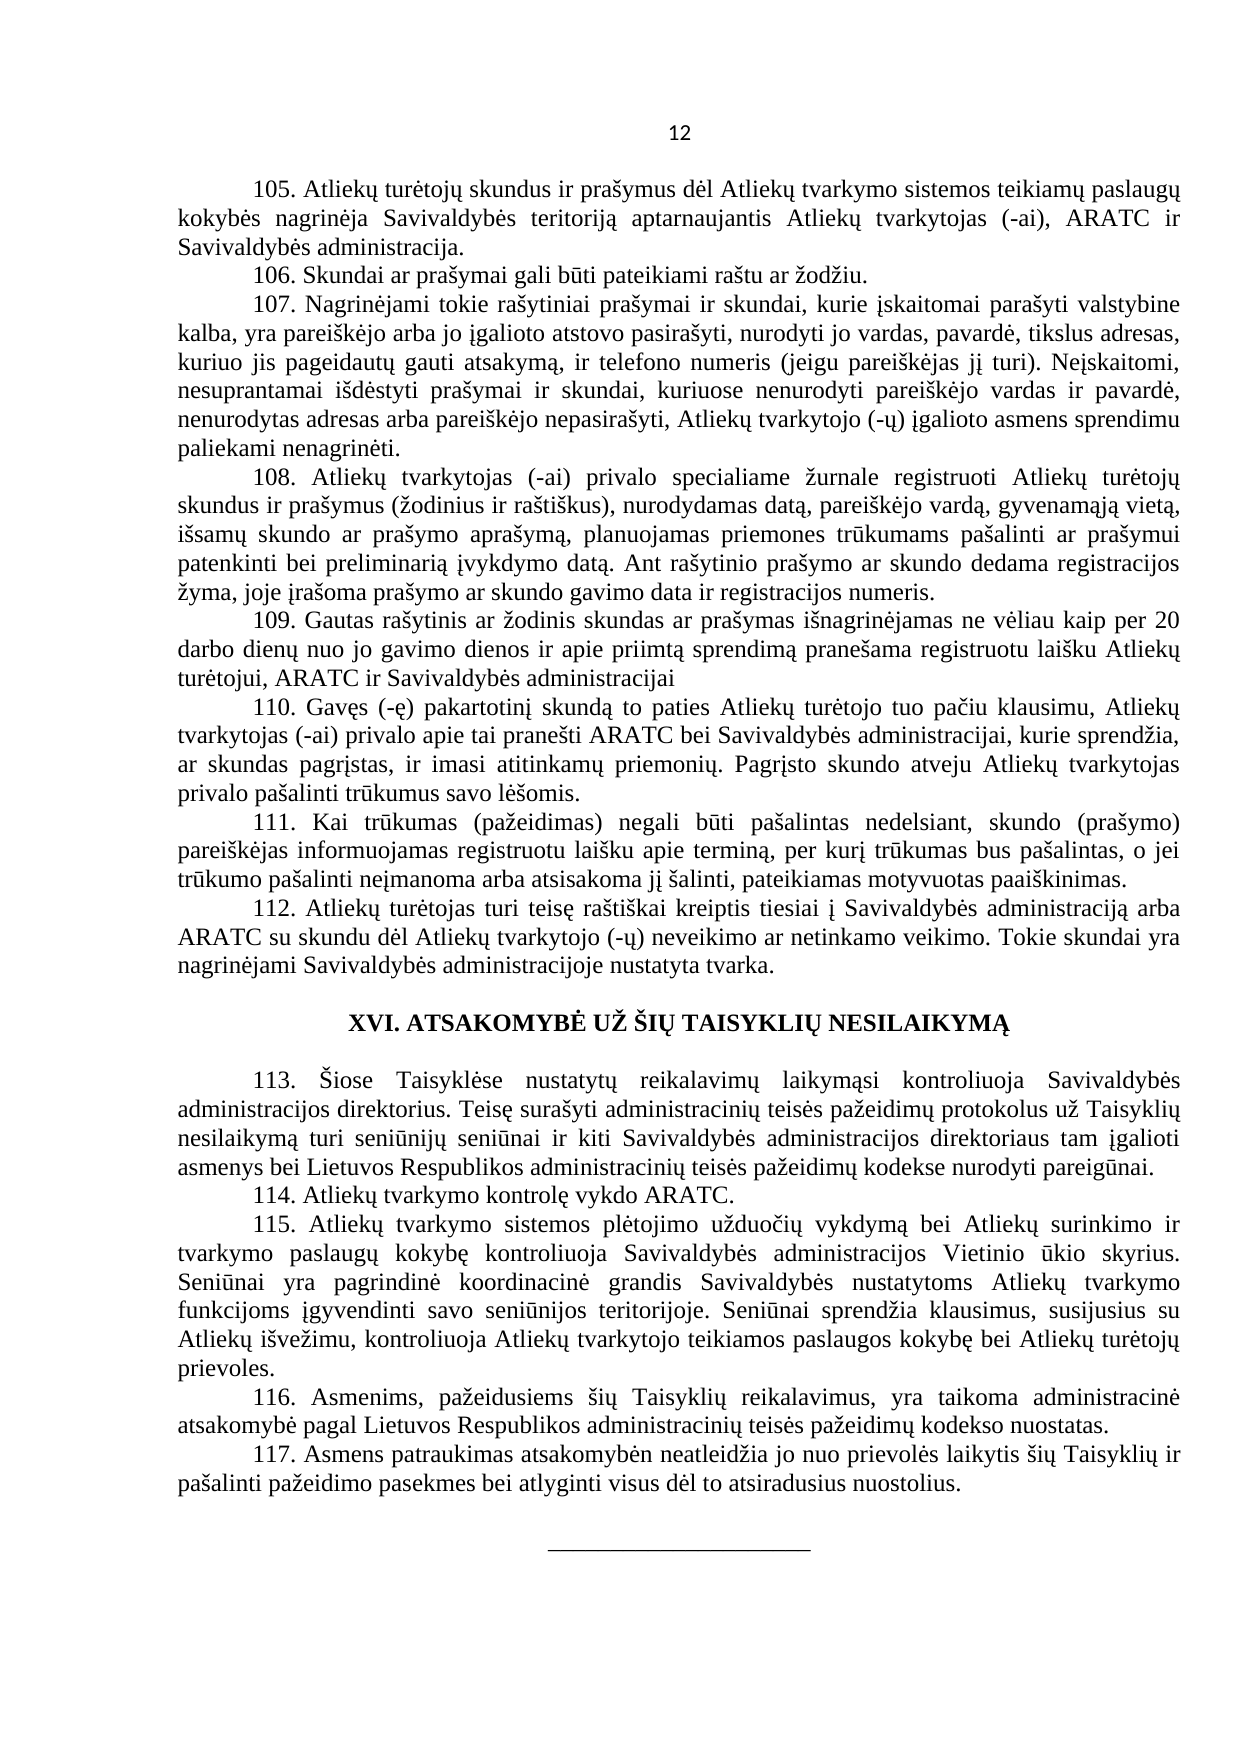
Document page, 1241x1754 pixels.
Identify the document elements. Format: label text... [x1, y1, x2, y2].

text 110. Gavęs (-ę) pakartotinį skundą to paties Atliekų turėtojo tuo pačiu klausimu, Atliekų tvarkytojas (-ai) privalo apie tai pranešti ARATC bei Savivaldybės administracijai, kurie sprendžia, ar skundas pagrįstas, ir imasi atitinkamų priemonių. Pagrįsto skundo atveju Atliekų tvarkytojas privalo pašalinti trūkumus savo lėšomis. [177, 692, 1181, 807]
text 108. Atliekų tvarkytojas (-ai) privalo specialiame žurnale registruoti Atliekų turėtojų skundus ir prašymus (žodinius ir raštiškus), nurodydamas datą, pareiškėjo vardą, gyvenamąją vietą, išsamų skundo ar prašymo aprašymą, planuojamas priemones trūkumams pašalinti ar prašymui patenkinti bei preliminarią įvykdymo datą. Ant rašytinio prašymo ar skundo dedama registracijos žyma, joje įrašoma prašymo ar skundo gavimo data ir registracijos numeris. [177, 462, 1181, 605]
text 114. Atliekų tvarkymo kontrolę vykdo ARATC. [177, 1180, 1181, 1209]
text 105. Atliekų turėtojų skundus ir prašymus dėl Atliekų tvarkymo sistemos teikiamų paslaugų kokybės nagrinėja Savivaldybės teritoriją aptarnaujantis Atliekų tvarkytojas (-ai), ARATC ir Savivaldybės administracija. [177, 174, 1181, 260]
text 111. Kai trūkumas (pažeidimas) negali būti pašalintas nedelsiant, skundo (prašymo) pareiškėjas informuojamas registruotu laišku apie terminą, per kurį trūkumas bus pašalintas, o jei trūkumo pašalinti neįmanoma arba atsisakoma jį šalinti, pateikiamas motyvuotas paaiškinimas. [177, 807, 1181, 893]
text _____________________ [177, 1525, 1181, 1554]
text 107. Nagrinėjami tokie rašytiniai prašymai ir skundai, kurie įskaitomai parašyti valstybine kalba, yra pareiškėjo arba jo įgalioto atstovo pasirašyti, nurodyti jo vardas, pavardė, tikslus adresas, kuriuo jis pageidautų gauti atsakymą, ir telefono numeris (jeigu pareiškėjas jį turi). Neįskaitomi, nesuprantamai išdėstyti prašymai ir skundai, kuriuose nenurodyti pareiškėjo vardas ir pavardė, nenurodytas adresas arba pareiškėjo nepasirašyti, Atliekų tvarkytojo (-ų) įgalioto asmens sprendimu paliekami nenagrinėti. [177, 289, 1181, 462]
text 117. Asmens patraukimas atsakomybėn neatleidžia jo nuo prievolės laikytis šių Taisyklių ir pašalinti pažeidimo pasekmes bei atlyginti visus dėl to atsiradusius nuostolius. [177, 1439, 1181, 1497]
text 106. Skundai ar prašymai gali būti pateikiami raštu ar žodžiu. [177, 260, 1181, 289]
text 112. Atliekų turėtojas turi teisę raštiškai kreiptis tiesiai į Savivaldybės administraciją arba ARATC su skundu dėl Atliekų tvarkytojo (-ų) neveikimo ar netinkamo veikimo. Tokie skundai yra nagrinėjami Savivaldybės administracijoje nustatyta tvarka. [177, 893, 1181, 979]
text 115. Atliekų tvarkymo sistemos plėtojimo užduočių vykdymą bei Atliekų surinkimo ir tvarkymo paslaugų kokybę kontroliuoja Savivaldybės administracijos Vietinio ūkio skyrius. Seniūnai yra pagrindinė koordinacinė grandis Savivaldybės nustatytoms Atliekų tvarkymo funkcijoms įgyvendinti savo seniūnijos teritorijoje. Seniūnai sprendžia klausimus, susijusius su Atliekų išvežimu, kontroliuoja Atliekų tvarkytojo teikiamos paslaugos kokybę bei Atliekų turėtojų prievoles. [177, 1209, 1181, 1382]
text 116. Asmenims, pažeidusiems šių Taisyklių reikalavimus, yra taikoma administracinė atsakomybė pagal Lietuvos Respublikos administracinių teisės pažeidimų kodekso nuostatas. [177, 1382, 1181, 1439]
text 109. Gautas rašytinis ar žodinis skundas ar prašymas išnagrinėjamas ne vėliau kaip per 20 darbo dienų nuo jo gavimo dienos ir apie priimtą sprendimą pranešama registruotu laišku Atliekų turėtojui, ARATC ir Savivaldybės administracijai [177, 605, 1181, 692]
text 113. Šiose Taisyklėse nustatytų reikalavimų laikymąsi kontroliuoja Savivaldybės administracijos direktorius. Teisę surašyti administracinių teisės pažeidimų protokolus už Taisyklių nesilaikymą turi seniūnijų seniūnai ir kiti Savivaldybės administracijos direktoriaus tam įgalioti asmenys bei Lietuvos Respublikos administracinių teisės pažeidimų kodekse nurodyti pareigūnai. [177, 1065, 1181, 1180]
text XVI. ATSAKOMYBĖ UŽ ŠIŲ TAISYKLIŲ NESILAIKYMĄ [177, 1008, 1181, 1037]
